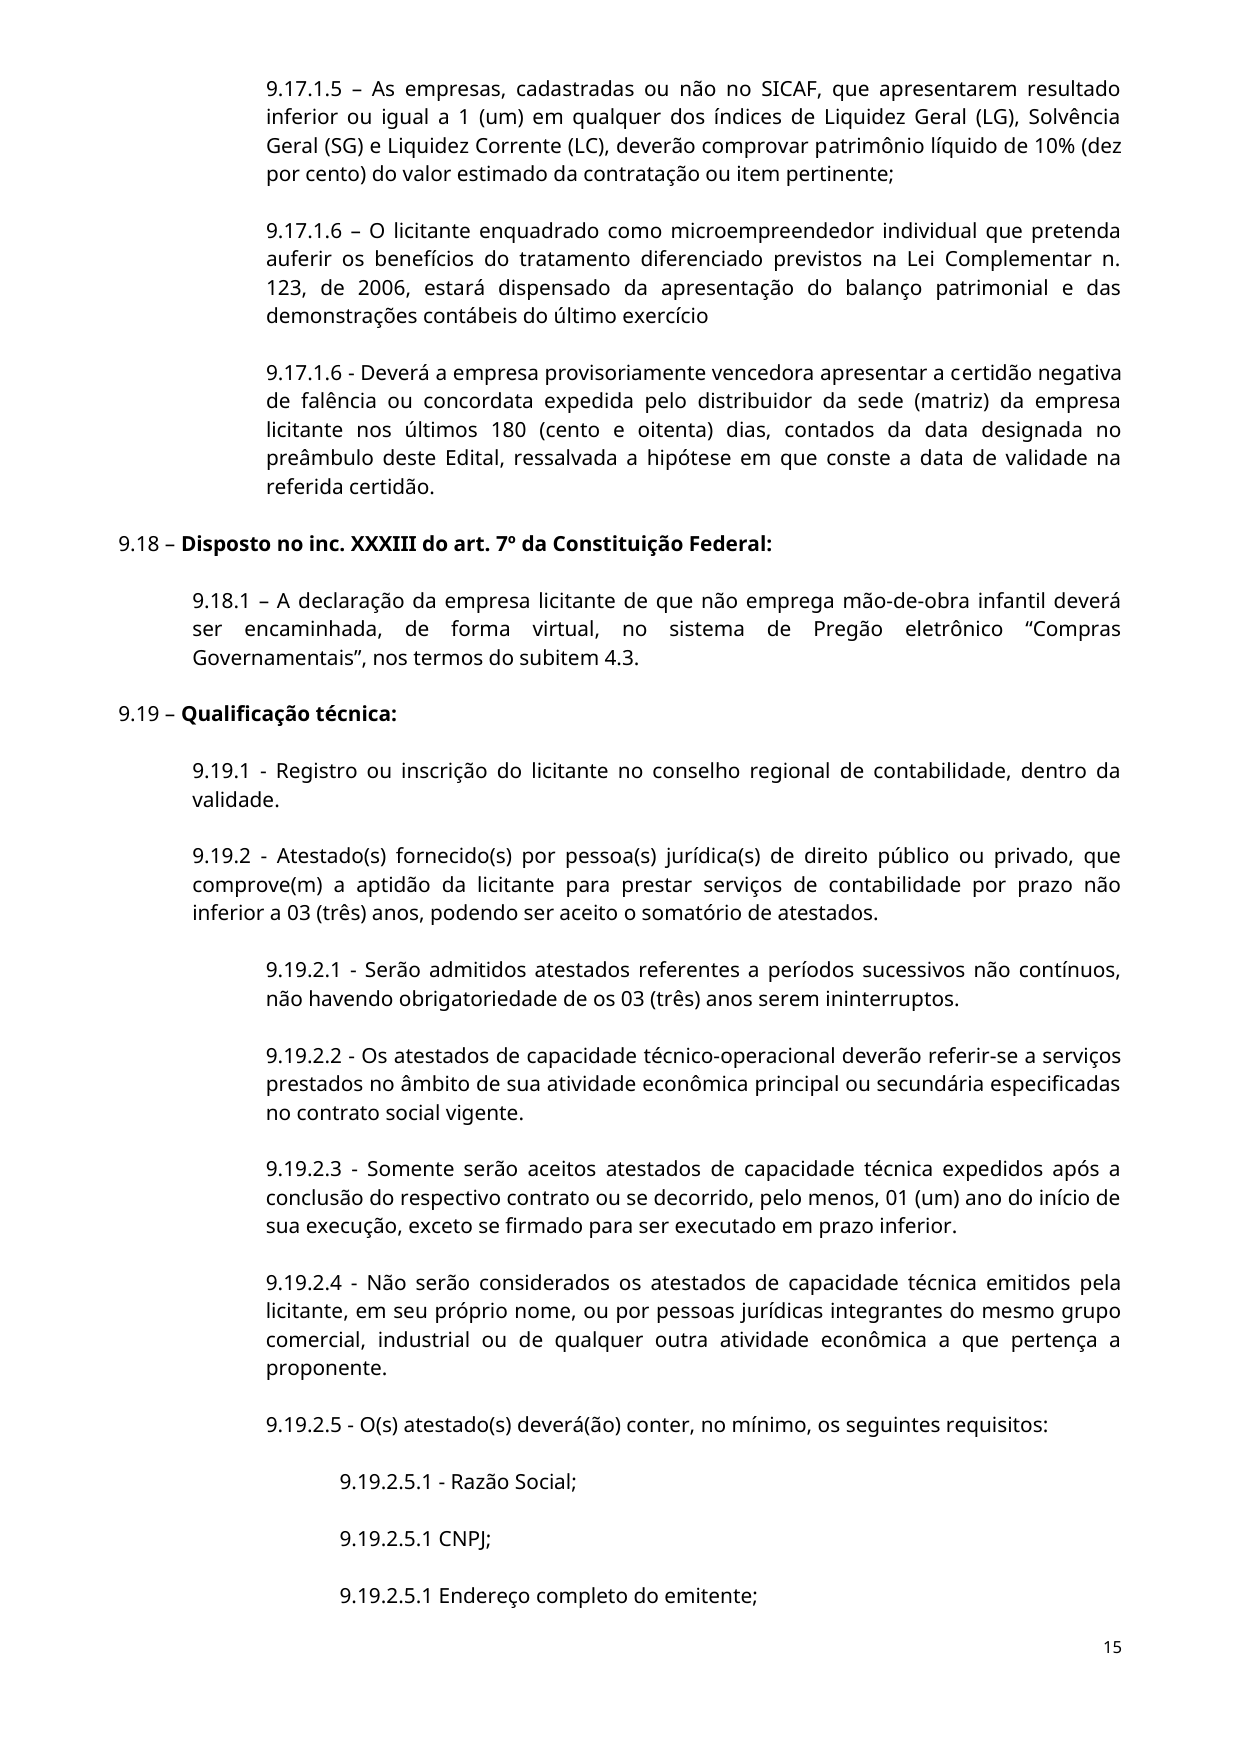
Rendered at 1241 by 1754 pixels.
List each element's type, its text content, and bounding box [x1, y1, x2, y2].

text 9.19.2.5 - O(s) atestado(s) deverá(ão) conter, no mínimo, os seguintes requisitos: [266, 1410, 1122, 1439]
text 9.19.2.2 - Os atestados de capacidade técnico-operacional deverão referir-se a serviços prestados no âmbito de sua atividade econômica principal ou secundária especificadas no contrato social vigente. [266, 1041, 1122, 1126]
text 9.17.1.6 - Deverá a empresa provisoriamente vencedora apresentar a certidão negativa de falência ou concordata expedida pelo distribuidor da sede (matriz) da empresa licitante nos últimos 180 (cento e oitenta) dias, contados da data designada no preâmbulo deste Edital, ressalvada a hipótese em que conste a data de validade na referida certidão. [266, 358, 1122, 500]
text 9.17.1.5 – As empresas, cadastradas ou não no SICAF, que apresentarem resultado inferior ou igual a 1 (um) em qualquer dos índices de Liquidez Geral (LG), Solvência Geral (SG) e Liquidez Corrente (LC), deverão comprovar patrimônio líquido de 10% (dez por cento) do valor estimado da contratação ou item pertinente; [266, 74, 1122, 188]
text 9.19 – Qualificação técnica: [118, 699, 1122, 728]
text 9.18 – Disposto no inc. XXXIII do art. 7º da Constituição Federal: [118, 529, 1122, 557]
text 9.18.1 – A declaração da empresa licitante de que não emprega mão-de-obra infantil deverá ser encaminhada, de forma virtual, no sistema de Pregão eletrônico “Compras Governamentais”, nos termos do subitem 4.3. [192, 586, 1122, 671]
text 9.19.1 - Registro ou inscrição do licitante no conselho regional de contabilidade, dentro da validade. [192, 756, 1122, 813]
text 9.19.2.3 - Somente serão aceitos atestados de capacidade técnica expedidos após a conclusão do respectivo contrato ou se decorrido, pelo menos, 01 (um) ano do início de sua execução, exceto se firmado para ser executado em prazo inferior. [266, 1154, 1122, 1240]
text 9.17.1.6 – O licitante enquadrado como microempreendedor individual que pretenda auferir os benefícios do tratamento diferenciado previstos na Lei Complementar n. 123, de 2006, estará dispensado da apresentação do balanço patrimonial e das demonstrações contábeis do último exercício [266, 216, 1122, 330]
text 9.19.2.4 - Não serão considerados os atestados de capacidade técnica emitidos pela licitante, em seu próprio nome, ou por pessoas jurídicas integrantes do mesmo grupo comercial, industrial ou de qualquer outra atividade econômica a que pertença a proponente. [266, 1268, 1122, 1382]
text 9.19.2.5.1 Endereço completo do emitente; [339, 1581, 1122, 1609]
text 9.19.2.5.1 - Razão Social; [339, 1467, 1122, 1496]
text 9.19.2 - Atestado(s) fornecido(s) por pessoa(s) jurídica(s) de direito público ou privado, que comprove(m) a aptidão da licitante para prestar serviços de contabilidade por prazo não inferior a 03 (três) anos, podendo ser aceito o somatório de atestados. [192, 842, 1122, 927]
text 9.19.2.5.1 CNPJ; [339, 1524, 1122, 1553]
text 9.19.2.1 - Serão admitidos atestados referentes a períodos sucessivos não contínuos, não havendo obrigatoriedade de os 03 (três) anos serem ininterruptos. [266, 955, 1122, 1012]
